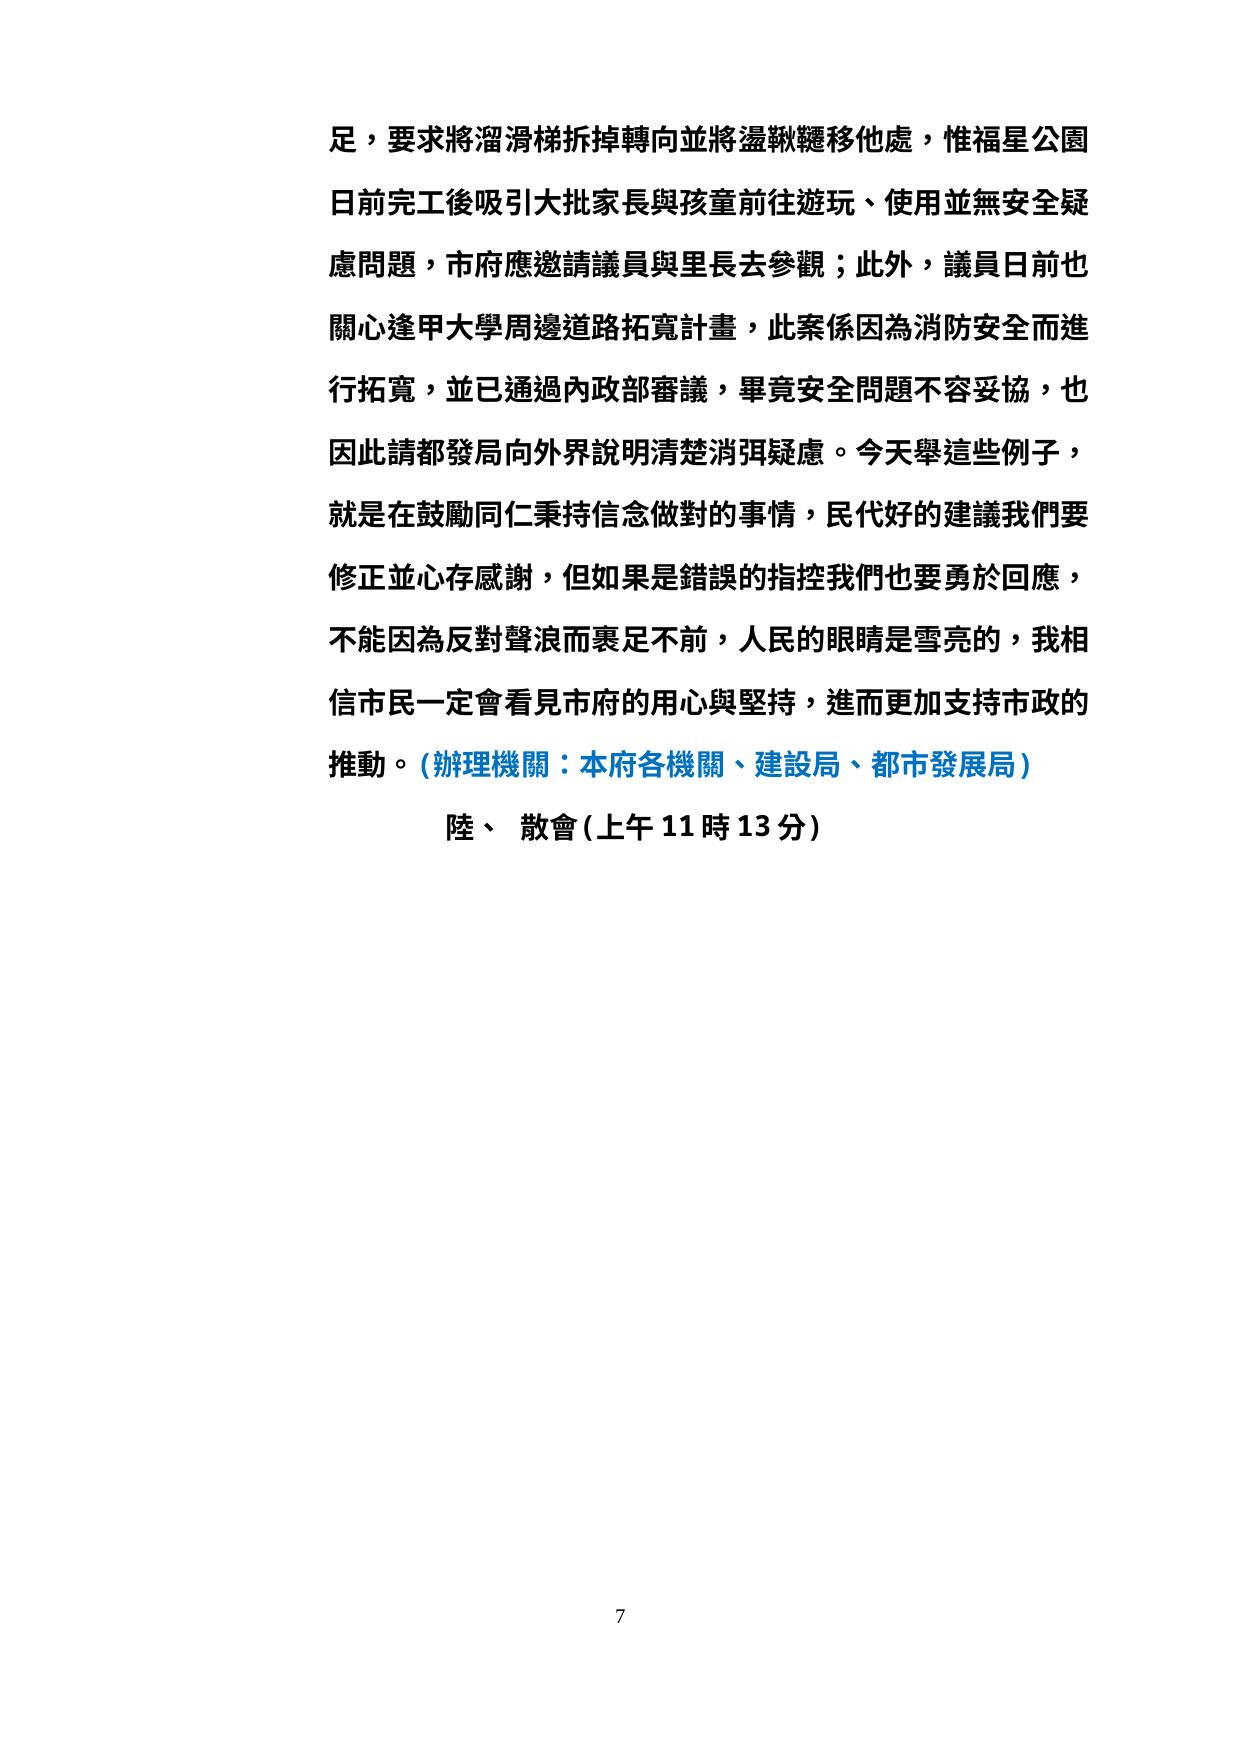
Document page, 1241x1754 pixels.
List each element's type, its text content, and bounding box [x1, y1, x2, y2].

list 足，要求將溜滑梯拆掉轉向並將盪鞦韆移他處，惟福星公園日前完工後吸引大批家長與孩童前往遊玩、使用並無安全疑慮問題，市府應邀請議員與里長去參觀；此外，議員日前也關心逢甲大學周邊道路拓寬計畫，此案係因為消防安全而進行拓寬，並已通過內政部審議，畢竟安全問題不容妥協，也因此請都發局向外界說明清楚消弭疑慮。今天舉這些例子，就是在鼓勵同仁秉持信念做對的事情，民代好的建議我們要修正並心存感謝，但如果是錯誤的指控我們也要勇於回應，不能因為反對聲浪而裹足不前，人民的眼睛是雪亮的，我相信市民一定會看見市府的用心與堅持，進而更加支持市政的推動。(辦理機關：本府各機關、建設局、都市發展局) [194, 96, 1090, 784]
list 散會(上午11時13分) [445, 784, 1090, 846]
